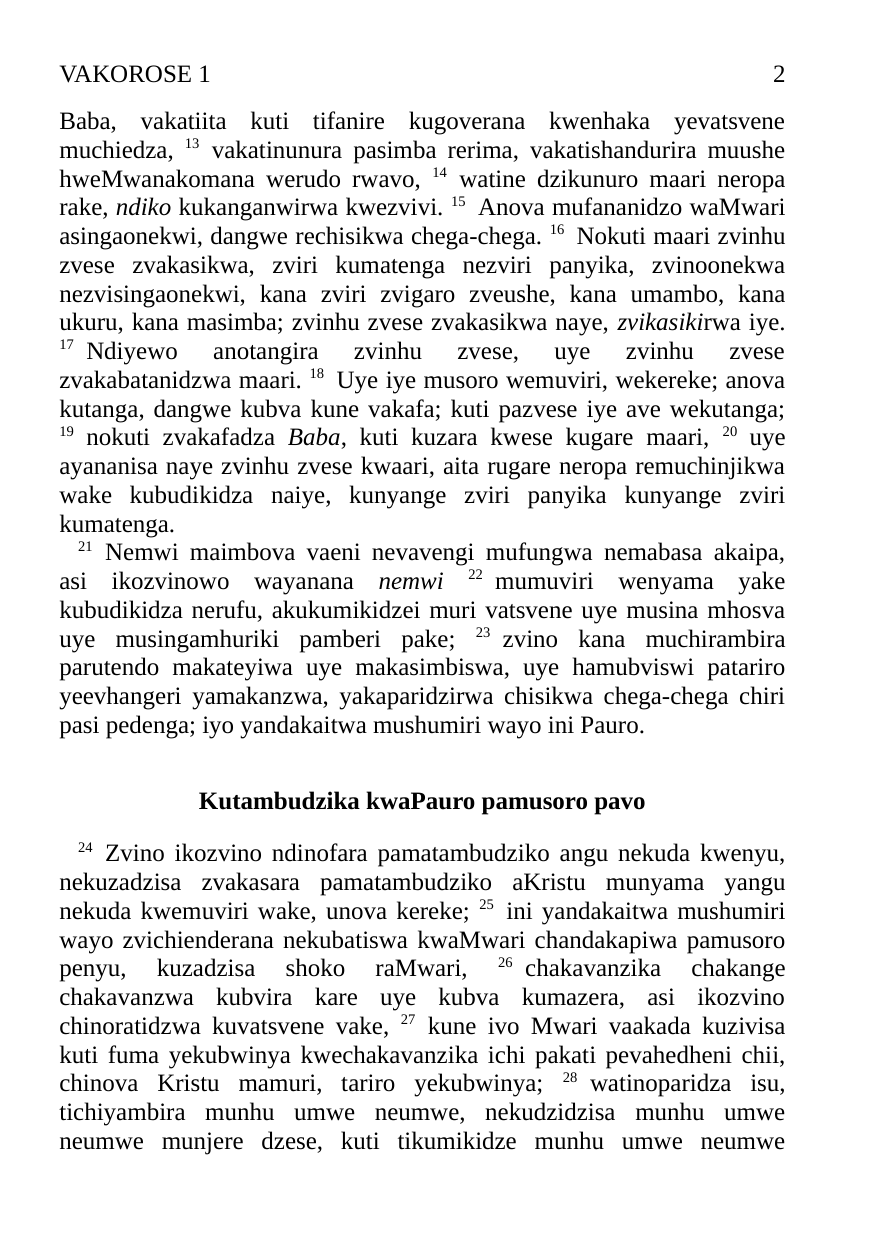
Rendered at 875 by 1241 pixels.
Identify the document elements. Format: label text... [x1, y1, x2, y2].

text Kutambudzika kwaPauro pamusoro pavo [59, 786, 786, 815]
text 21 Nemwi maimbova vaeni nevavengi mufungwa nemabasa akaipa, asi ikozvinowo wayanana nemwi 22 mumuviri wenyama yake kubudikidza nerufu, akukumikidzei muri vatsvene uye musina mhosva uye musingamhuriki pamberi pake; 23 zvino kana muchirambira parutendo makateyiwa uye makasimbiswa, uye hamubviswi patariro yeevhangeri yamakanzwa, yakaparidzirwa chisikwa chega-chega chiri pasi pedenga; iyo yandakaitwa mushumiri wayo ini Pauro. [59, 537, 786, 739]
text 24 Zvino ikozvino ndinofara pamatambudziko angu nekuda kwenyu, nekuzadzisa zvakasara pamatambudziko aKristu munyama yangu nekuda kwemuviri wake, unova kereke; 25 ini yandakaitwa mushumiri wayo zvichienderana nekubatiswa kwaMwari chandakapiwa pamusoro penyu, kuzadzisa shoko raMwari, 26 chakavanzika chakange chakavanzwa kubvira kare uye kubva kumazera, asi ikozvino chinoratidzwa kuvatsvene vake, 27 kune ivo Mwari vaakada kuzivisa kuti fuma yekubwinya kwechakavanzika ichi pakati pevahedheni chii, chinova Kristu mamuri, tariro yekubwinya; 28 watinoparidza isu, tichiyambira munhu umwe neumwe, nekudzidzisa munhu umwe neumwe munjere dzese, kuti tikumikidze munhu umwe neumwe [59, 838, 786, 1155]
text Baba, vakatiita kuti tifanire kugoverana kwenhaka yevatsvene muchiedza, 13 vakatinunura pasimba rerima, vakatishandurira muushe hweMwanakomana werudo rwavo, 14 watine dzikunuro maari neropa rake, ndiko kukanganwirwa kwezvivi. 15 Anova mufananidzo waMwari asingaonekwi, dangwe rechisikwa chega-chega. 16 Nokuti maari zvinhu zvese zvakasikwa, zviri kumatenga nezviri panyika, zvinoonekwa nezvisingaonekwi, kana zviri zvigaro zveushe, kana umambo, kana ukuru, kana masimba; zvinhu zvese zvakasikwa naye, zvikasikirwa iye. 17 Ndiyewo anotangira zvinhu zvese, uye zvinhu zvese zvakabatanidzwa maari. 18 Uye iye musoro wemuviri, wekereke; anova kutanga, dangwe kubva kune vakafa; kuti pazvese iye ave wekutanga; 19 nokuti zvakafadza Baba, kuti kuzara kwese kugare maari, 20 uye ayananisa naye zvinhu zvese kwaari, aita rugare neropa remuchinjikwa wake kubudikidza naiye, kunyange zviri panyika kunyange zviri kumatenga. [59, 106, 786, 537]
